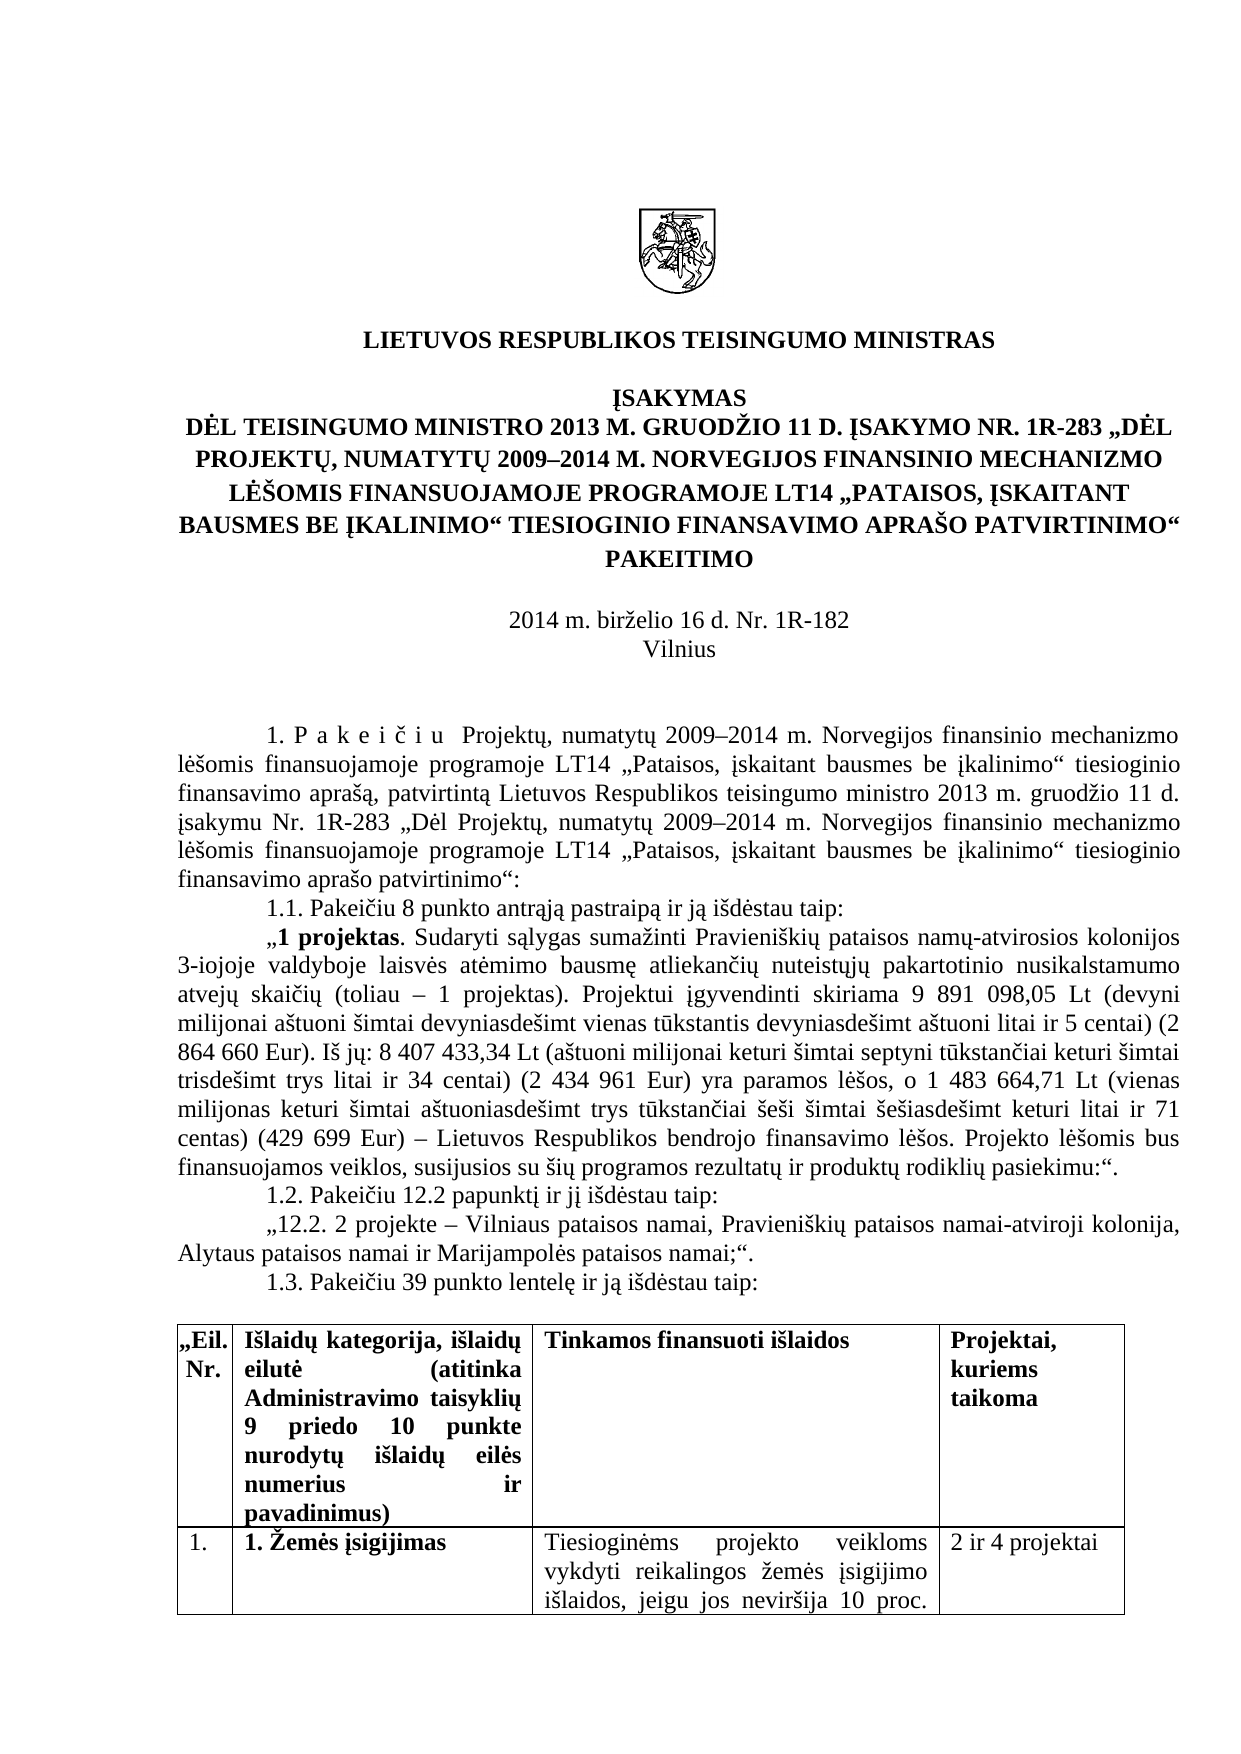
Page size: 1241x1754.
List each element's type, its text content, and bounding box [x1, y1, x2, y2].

table_header Išlaidų kategorija, išlaidų eilutė (atitinka Administravimo taisyklių 9 priedo 10 punkte nurodytų išlaidų eilės numerius ir pavadinimus) [233, 1325, 532, 1526]
text ĮSAKYMAS [177, 383, 1181, 412]
table_cell Tiesioginėms projekto veikloms vykdyti reikalingos žemės įsigijimo išlaidos, jeigu jos neviršija 10 proc. [533, 1528, 939, 1614]
text 1. P a k e i č i u Projektų, numatytų 2009–2014 m. Norvegijos finansinio mechanizmo lėšomis finansuojamoje programoje LT14 „Pataisos, įskaitant bausmes be įkalinimo“ tiesioginio finansavimo aprašą, patvirtintą Lietuvos Respublikos teisingumo ministro 2013 m. gruodžio 11 d. įsakymu Nr. 1R-283 „Dėl Projektų, numatytų 2009–2014 m. Norvegijos finansinio mechanizmo lėšomis finansuojamoje programoje LT14 „Pataisos, įskaitant bausmes be įkalinimo“ tiesioginio finansavimo aprašo patvirtinimo“: [177, 720, 1181, 893]
text DĖL TEISINGUMO MINISTRO 2013 M. gruodžio 11 D. ĮSAKYMO NR. 1R-283 „DĖL PROJEKTŲ, NUMATYTŲ 2009–2014 M. NORVEGIJOS FINANSINIO MECHANIZMO LĖŠOMIS FINANSUOJAMOJE PROGRAMOJE LT14 „PATAISOS, ĮSKAITANT BAUSMES BE ĮKALINIMO“ TIESIOGINIO FINANSAVIMO APRAŠO PATVIRTINIMO“ PAKEITIMO [177, 412, 1181, 572]
text „12.2. 2 projekte – Vilniaus pataisos namai, Pravieniškių pataisos namai-atviroji kolonija, Alytaus pataisos namai ir Marijampolės pataisos namai;“. [177, 1209, 1181, 1267]
text „1 projektas. Sudaryti sąlygas sumažinti Pravieniškių pataisos namų-atvirosios kolonijos 3‑iojoje valdyboje laisvės atėmimo bausmę atliekančių nuteistųjų pakartotinio nusikalstamumo atvejų skaičių (toliau – 1 projektas). Projektui įgyvendinti skiriama 9 891 098,05 Lt (devyni milijonai aštuoni šimtai devyniasdešimt vienas tūkstantis devyniasdešimt aštuoni litai ir 5 centai) (2 864 660 Eur). Iš jų: 8 407 433,34 Lt (aštuoni milijonai keturi šimtai septyni tūkstančiai keturi šimtai trisdešimt trys litai ir 34 centai) (2 434 961 Eur) yra paramos lėšos, o 1 483 664,71 Lt (vienas milijonas keturi šimtai aštuoniasdešimt trys tūkstančiai šeši šimtai šešiasdešimt keturi litai ir 71 centas) (429 699 Eur) – Lietuvos Respublikos bendrojo finansavimo lėšos. Projekto lėšomis bus finansuojamos veiklos, susijusios su šių programos rezultatų ir produktų rodiklių pasiekimu:“. [177, 922, 1181, 1180]
text 1.3. Pakeičiu 39 punkto lentelę ir ją išdėstau taip: [177, 1267, 1181, 1295]
text 1.1. Pakeičiu 8 punkto antrąją pastraipą ir ją išdėstau taip: [177, 893, 1181, 922]
table_header „Eil. Nr. [178, 1325, 232, 1526]
table_cell 2 ir 4 projektai [940, 1528, 1124, 1614]
table_cell 1. [178, 1528, 232, 1614]
text Vilnius [177, 634, 1181, 663]
text LIETUVOS RESPUBLIKOS TEISINGUMO MINISTRas [177, 325, 1181, 354]
table_header Tinkamos finansuoti išlaidos [533, 1325, 939, 1526]
table_header Projektai, kuriems taikoma [940, 1325, 1124, 1526]
text 2014 m. birželio 16 d. Nr. 1R-182 [177, 605, 1181, 634]
text 1.2. Pakeičiu 12.2 papunktį ir jį išdėstau taip: [177, 1180, 1181, 1209]
table_cell 1. Žemės įsigijimas [233, 1528, 532, 1614]
